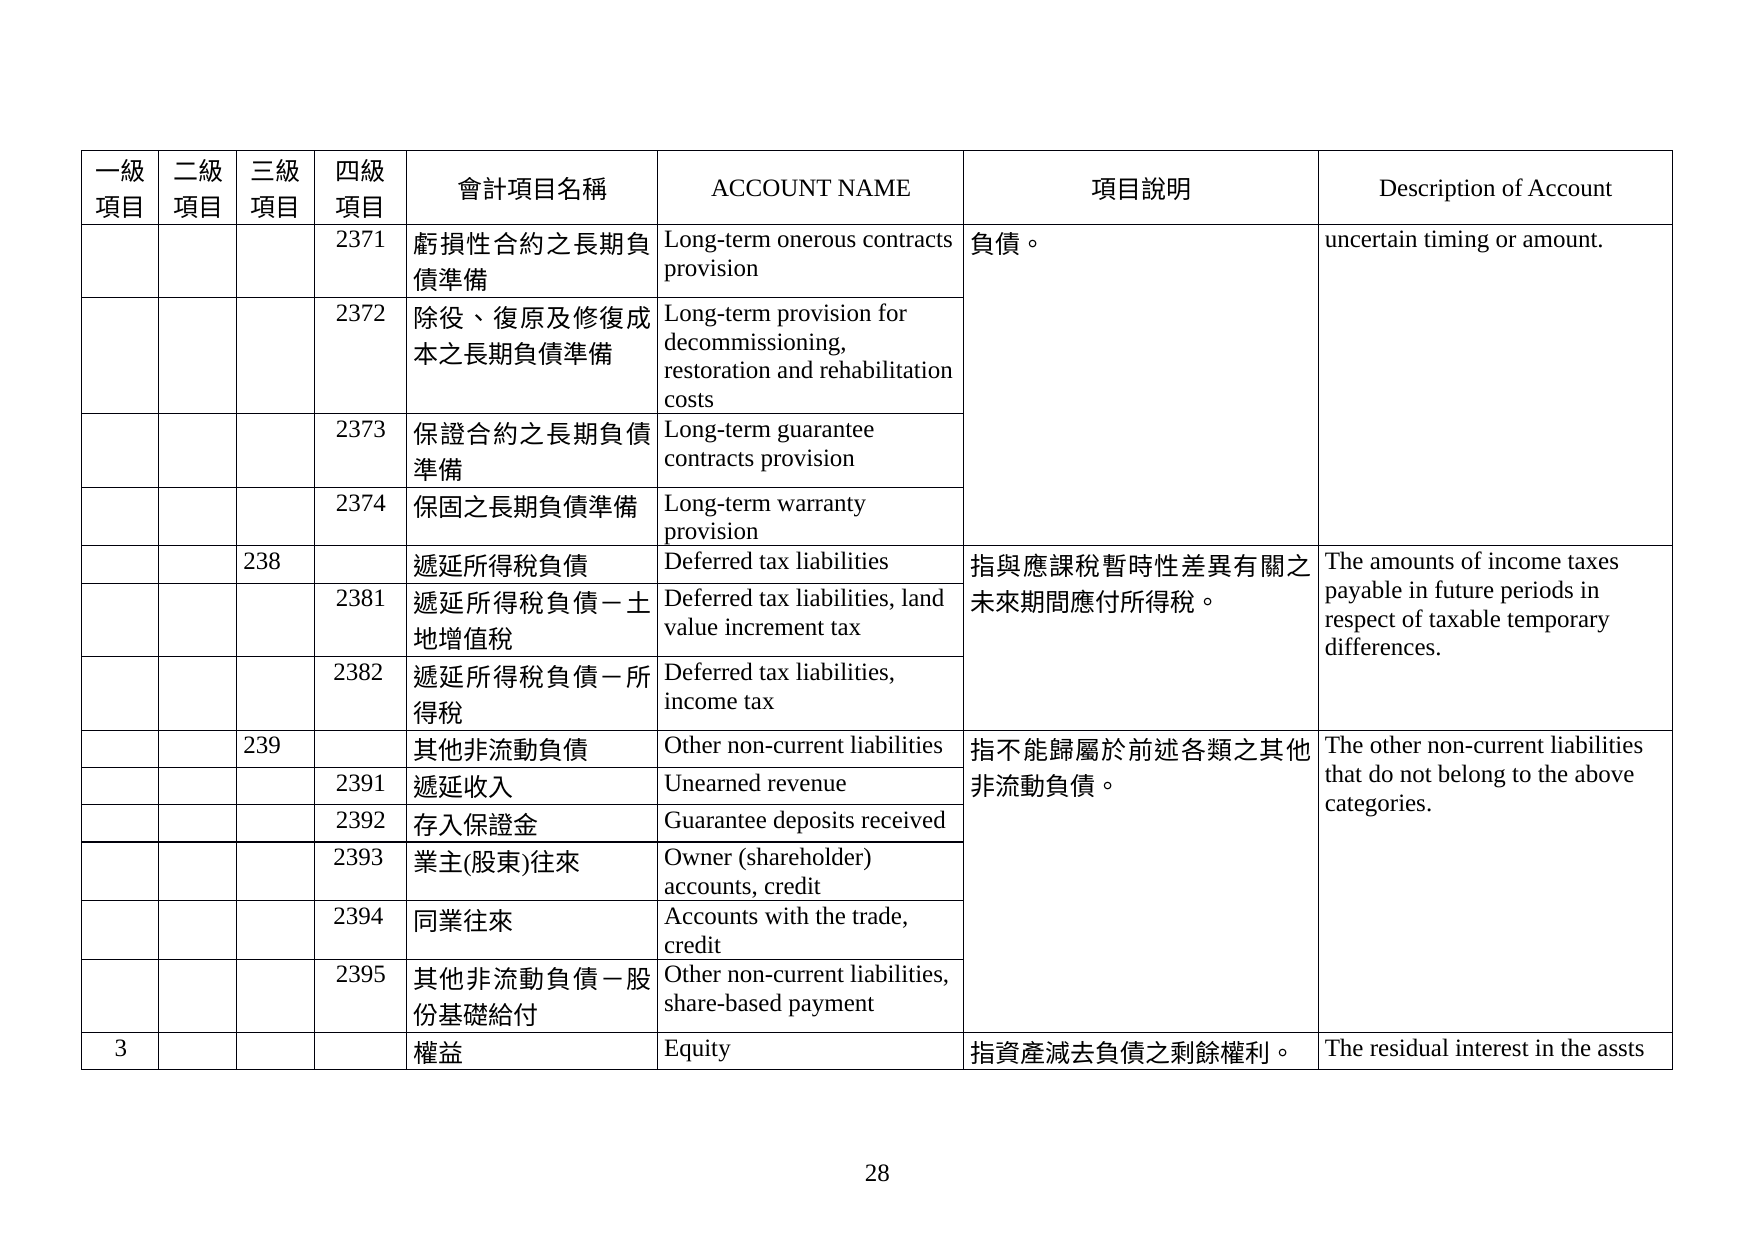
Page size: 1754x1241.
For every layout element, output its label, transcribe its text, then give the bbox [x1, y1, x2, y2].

table_cell [82, 843, 158, 900]
table_cell [315, 546, 406, 582]
table_cell Accounts with the trade, credit [658, 901, 963, 958]
table_cell [237, 488, 314, 545]
table_cell uncertain timing or amount. [1319, 225, 1672, 545]
table_cell [237, 960, 314, 1032]
table_cell 保證合約之長期負債準備 [407, 414, 657, 487]
table_header 二級項目 [159, 151, 236, 223]
table_cell Other non-current liabilities [658, 731, 963, 767]
table_cell [159, 960, 236, 1032]
table_cell 2382 [315, 657, 406, 729]
table_header Description of Account [1319, 151, 1672, 223]
table_cell 2373 [315, 414, 406, 487]
table_cell [82, 768, 158, 804]
table_header 四級 項目 [315, 151, 406, 223]
table_cell [159, 584, 236, 656]
table_cell [82, 488, 158, 545]
table_cell Long-term onerous contracts provision [658, 225, 963, 297]
table_cell 遞延所得稅負債－土地增值稅 [407, 584, 657, 656]
table_cell [159, 298, 236, 413]
table_cell [82, 805, 158, 841]
table_header 一級項目 [82, 151, 158, 223]
table_cell 保固之長期負債準備 [407, 488, 657, 545]
table_cell 其他非流動負債－股份基礎給付 [407, 960, 657, 1032]
table_cell [237, 901, 314, 958]
table_cell [82, 298, 158, 413]
table_cell 負債。 [964, 225, 1318, 545]
table_cell [237, 225, 314, 297]
table_cell [82, 657, 158, 729]
table_cell 遞延所得稅負債 [407, 546, 657, 582]
table_cell [315, 1033, 406, 1069]
table_cell [82, 225, 158, 297]
table_cell The residual interest in the assts [1319, 1033, 1672, 1069]
table_cell Deferred tax liabilities, income tax [658, 657, 963, 729]
table_cell [237, 843, 314, 900]
table_header 項目說明 [964, 151, 1318, 223]
table_cell Deferred tax liabilities [658, 546, 963, 582]
table_cell [237, 768, 314, 804]
table_cell [82, 414, 158, 487]
table_cell Guarantee deposits received [658, 805, 963, 841]
table_cell [237, 584, 314, 656]
table_cell 虧損性合約之長期負債準備 [407, 225, 657, 297]
table_cell 2374 [315, 488, 406, 545]
table_cell Long-term provision for decommissioning, restoration and rehabilitation costs [658, 298, 963, 413]
table_cell Equity [658, 1033, 963, 1069]
table_cell [237, 805, 314, 841]
table_cell [159, 805, 236, 841]
table_cell [159, 1033, 236, 1069]
table_cell [82, 731, 158, 767]
table_cell 2371 [315, 225, 406, 297]
table_cell 遞延收入 [407, 768, 657, 804]
table_cell 指不能歸屬於前述各類之其他非流動負債。 [964, 731, 1318, 1032]
table_cell [237, 414, 314, 487]
table_cell 2393 [315, 843, 406, 900]
table_cell 238 [237, 546, 314, 582]
table_cell Long-term warranty provision [658, 488, 963, 545]
table_cell 2391 [315, 768, 406, 804]
table_cell 除役、復原及修復成本之長期負債準備 [407, 298, 657, 413]
table_cell Owner (shareholder) accounts, credit [658, 843, 963, 900]
table_cell [159, 488, 236, 545]
table_cell [82, 960, 158, 1032]
table_cell Other non-current liabilities, share-based payment [658, 960, 963, 1032]
table_cell 3 [82, 1033, 158, 1069]
table_cell [159, 768, 236, 804]
table_cell [237, 298, 314, 413]
table_cell [315, 731, 406, 767]
table_cell 2392 [315, 805, 406, 841]
table_cell 遞延所得稅負債－所得稅 [407, 657, 657, 729]
table_cell Long-term guarantee contracts provision [658, 414, 963, 487]
table_cell [237, 1033, 314, 1069]
table_cell 2372 [315, 298, 406, 413]
table_cell 其他非流動負債 [407, 731, 657, 767]
table_header 三級項目 [237, 151, 314, 223]
table_cell [159, 657, 236, 729]
table_cell [82, 901, 158, 958]
table_cell The amounts of income taxes payable in future periods in respect of taxable temporary differences. [1319, 546, 1672, 729]
table_cell [237, 657, 314, 729]
table_cell 239 [237, 731, 314, 767]
table_cell [159, 225, 236, 297]
table_cell Deferred tax liabilities, land value increment tax [658, 584, 963, 656]
table_cell [159, 414, 236, 487]
table_cell 2394 [315, 901, 406, 958]
table_cell 指資產減去負債之剩餘權利。 [964, 1033, 1318, 1069]
table_cell 同業往來 [407, 901, 657, 958]
table_cell [159, 901, 236, 958]
table_cell 權益 [407, 1033, 657, 1069]
table_cell Unearned revenue [658, 768, 963, 804]
table_cell [82, 546, 158, 582]
table_header 會計項目名稱 [407, 151, 657, 223]
table_cell 指與應課稅暫時性差異有關之未來期間應付所得稅。 [964, 546, 1318, 729]
table_cell [159, 546, 236, 582]
table_cell [159, 843, 236, 900]
table_cell 業主(股東)往來 [407, 843, 657, 900]
table_cell 存入保證金 [407, 805, 657, 841]
table_cell [82, 584, 158, 656]
table_cell [159, 731, 236, 767]
table_cell 2381 [315, 584, 406, 656]
table_cell The other non-current liabilities that do not belong to the above categories. [1319, 731, 1672, 1032]
table_cell 2395 [315, 960, 406, 1032]
table_header ACCOUNT NAME [658, 151, 963, 223]
